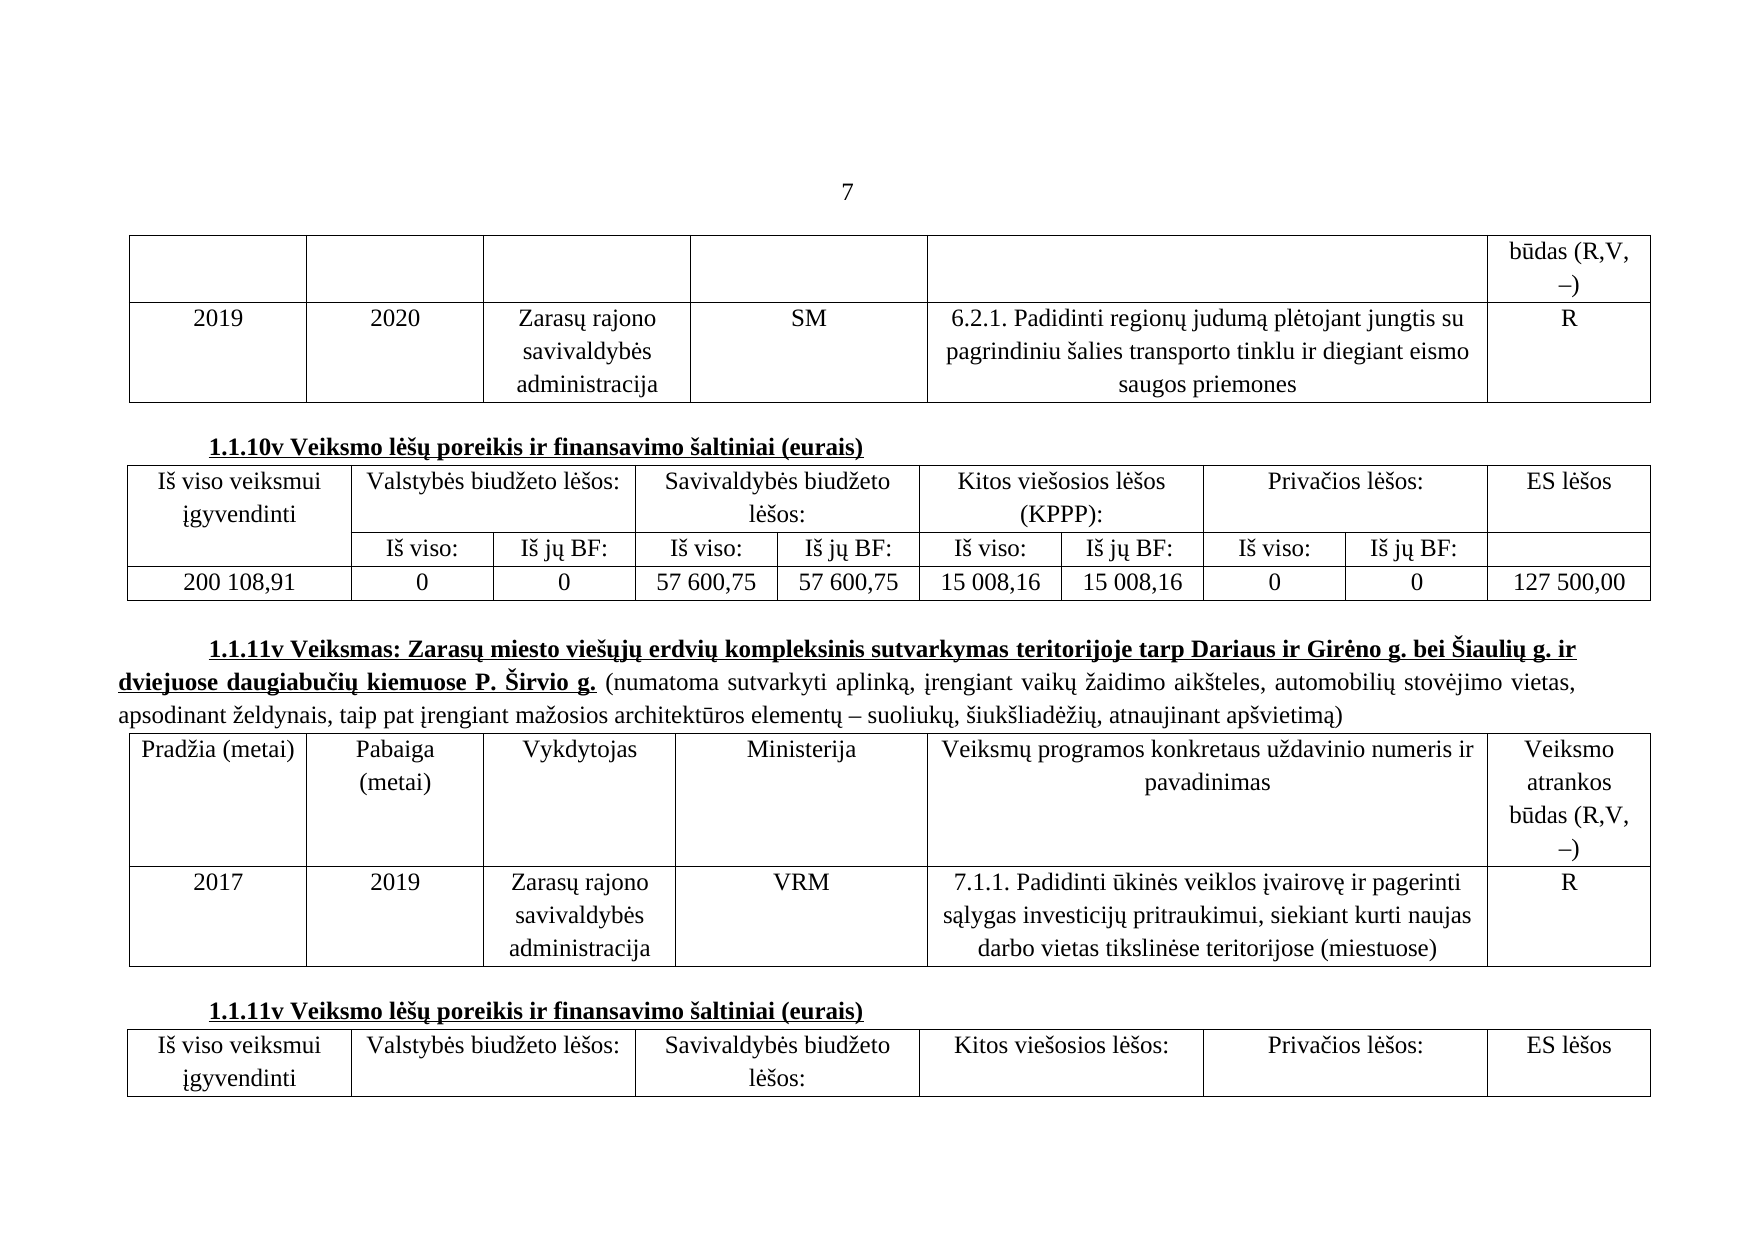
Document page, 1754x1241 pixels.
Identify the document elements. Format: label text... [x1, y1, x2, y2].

table_cell 0 [352, 567, 493, 600]
table_cell Iš jų BF: [1062, 533, 1203, 566]
table_header Valstybės biudžeto lėšos: [352, 1030, 635, 1096]
table_cell Iš viso: [352, 533, 493, 566]
table_cell Iš viso: [920, 533, 1061, 566]
table_cell VRM [676, 867, 927, 966]
table_header [484, 236, 690, 302]
text 1.1.11v Veiksmas: Zarasų miesto viešųjų erdvių kompleksinis sutvarkymas teritorijoje tarp Dariaus ir Girėno g. bei Šiaulių g. ir dviejuose daugiabučių kiemuose P. Širvio g. (numatoma sutvarkyti aplinką, įrengiant vaikų žaidimo aikšteles, automobilių stovėjimo vietas, apsodinant želdynais, taip pat įrengiant mažosios architektūros elementų – suoliukų, šiukšliadėžių, atnaujinant apšvietimą) [118, 634, 1577, 729]
table_cell Iš jų BF: [494, 533, 635, 566]
table_cell R [1488, 303, 1650, 402]
table_cell 0 [1204, 567, 1345, 600]
table_cell R [1488, 867, 1650, 966]
table_header Kitos viešosios lėšos (KPPP): [920, 466, 1203, 532]
table_header Pradžia (metai) [130, 734, 306, 866]
text 1.1.10v Veiksmo lėšų poreikis ir finansavimo šaltiniai (eurais) [118, 432, 1577, 460]
table_header Veiksmo atrankos būdas (R,V, –) [1488, 734, 1650, 866]
table_header Kitos viešosios lėšos: [920, 1030, 1203, 1096]
table_cell Iš viso: [636, 533, 777, 566]
table_cell 6.2.1. Padidinti regionų judumą plėtojant jungtis su pagrindiniu šalies transporto tinklu ir diegiant eismo saugos priemones [928, 303, 1487, 402]
table_header būdas (R,V, –) [1488, 236, 1650, 302]
table_header Savivaldybės biudžeto lėšos: [636, 466, 919, 532]
table_header ES lėšos [1488, 466, 1650, 532]
table_header ES lėšos [1488, 1030, 1650, 1096]
table_header Ministerija [676, 734, 927, 866]
table_cell Iš jų BF: [778, 533, 919, 566]
table_header Iš viso veiksmui įgyvendinti [128, 1030, 351, 1096]
table_cell 0 [1346, 567, 1487, 600]
table_cell 2019 [130, 303, 306, 402]
table_cell SM [691, 303, 927, 402]
table_cell 200 108,91 [128, 567, 351, 600]
table_header Privačios lėšos: [1204, 466, 1487, 532]
table_cell 2020 [307, 303, 483, 402]
table_header Privačios lėšos: [1204, 1030, 1487, 1096]
table_header [928, 236, 1487, 302]
table_cell 2017 [130, 867, 306, 966]
text 1.1.11v Veiksmo lėšų poreikis ir finansavimo šaltiniai (eurais) [118, 996, 1577, 1025]
table_cell 7.1.1. Padidinti ūkinės veiklos įvairovę ir pagerinti sąlygas investicijų pritraukimui, siekiant kurti naujas darbo vietas tikslinėse teritorijose (miestuose) [928, 867, 1487, 966]
table_cell 57 600,75 [778, 567, 919, 600]
table_header Veiksmų programos konkretaus uždavinio numeris ir pavadinimas [928, 734, 1487, 866]
table_cell Zarasų rajono savivaldybės administracija [484, 303, 690, 402]
table_cell 127 500,00 [1488, 567, 1650, 600]
table_cell 15 008,16 [1062, 567, 1203, 600]
table_cell Zarasų rajono savivaldybės administracija [484, 867, 675, 966]
table_cell Iš viso: [1204, 533, 1345, 566]
table_header Valstybės biudžeto lėšos: [352, 466, 635, 532]
table_header [307, 236, 483, 302]
table_cell 2019 [307, 867, 483, 966]
table_cell 57 600,75 [636, 567, 777, 600]
table_cell 15 008,16 [920, 567, 1061, 600]
table_header [130, 236, 306, 302]
table_header Pabaiga (metai) [307, 734, 483, 866]
table_header Vykdytojas [484, 734, 675, 866]
table_cell Iš jų BF: [1346, 533, 1487, 566]
table_cell [1488, 533, 1650, 566]
table_header [691, 236, 927, 302]
table_cell 0 [494, 567, 635, 600]
table_header Savivaldybės biudžeto lėšos: [636, 1030, 919, 1096]
table_header Iš viso veiksmui įgyvendinti [128, 466, 351, 566]
